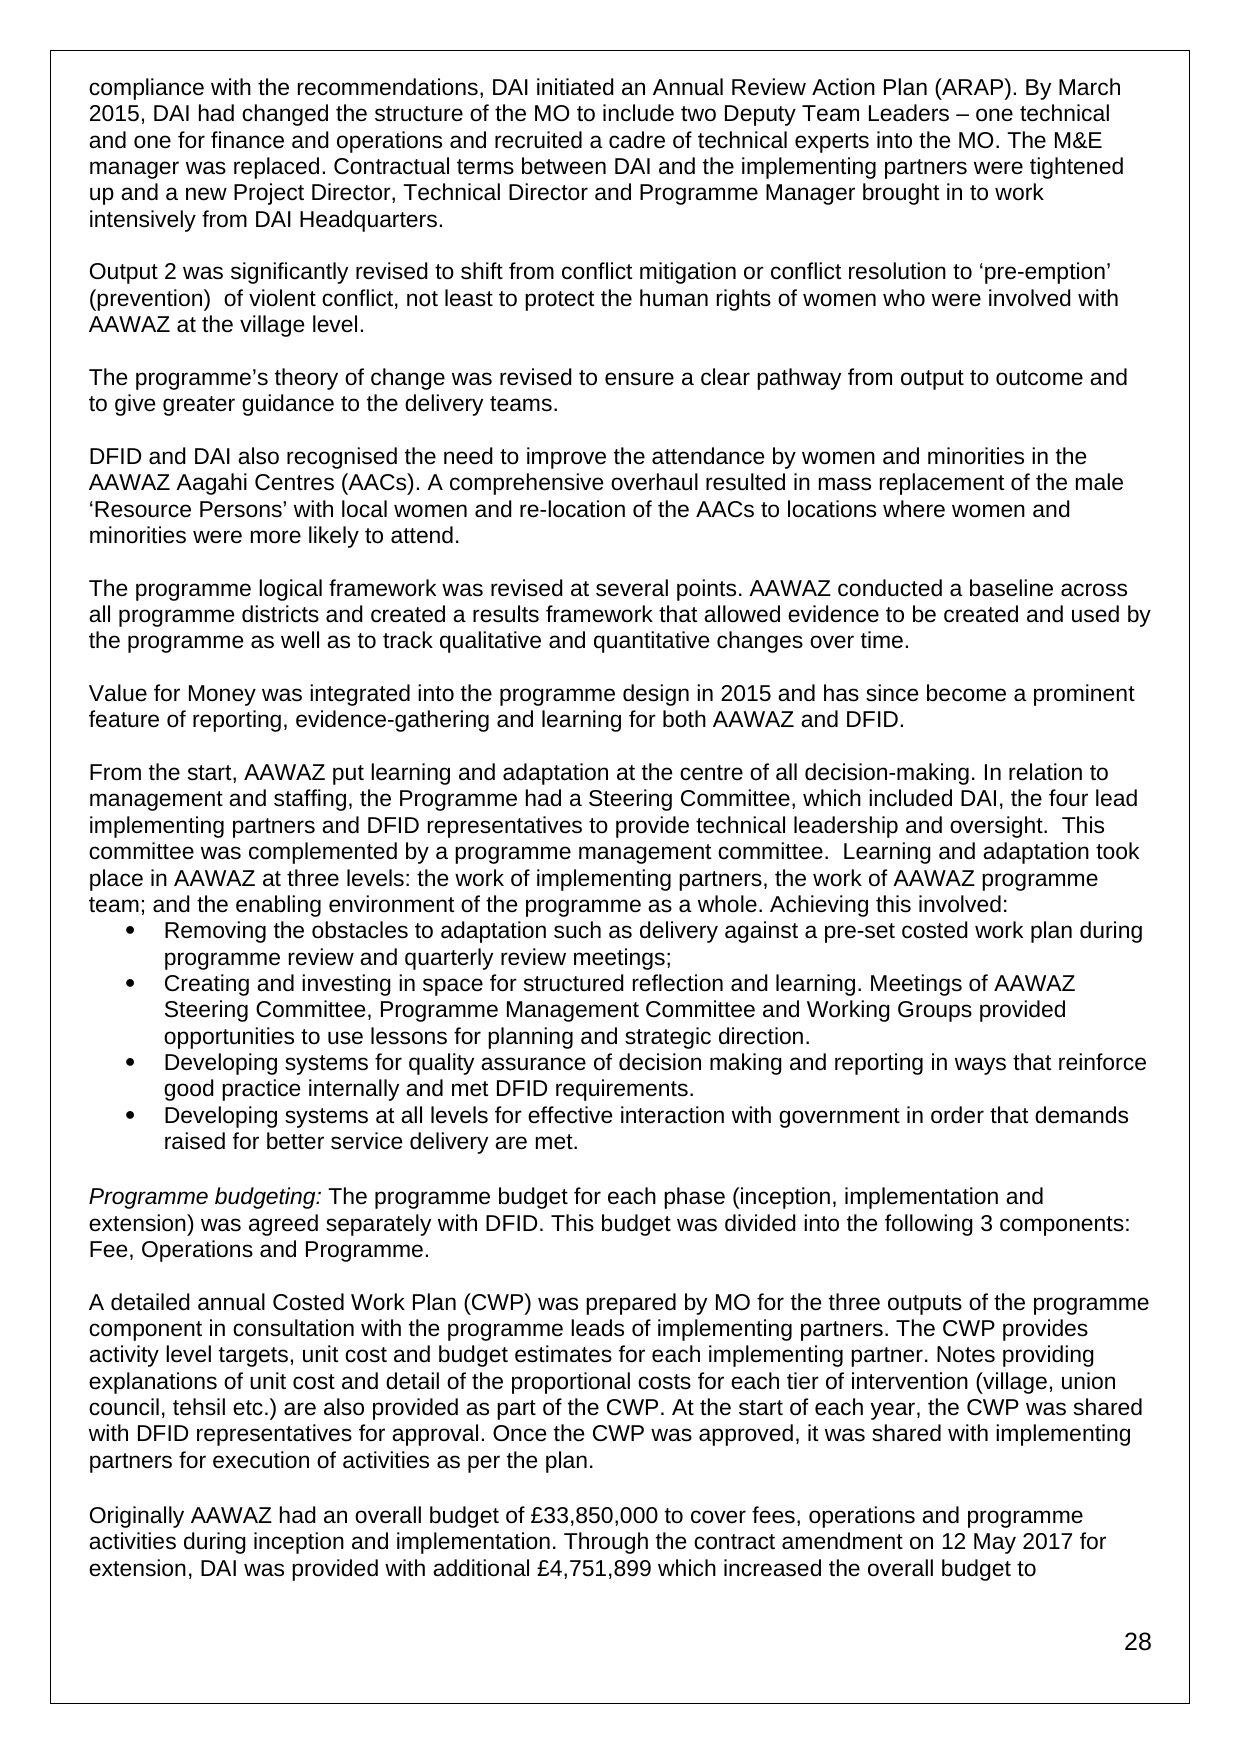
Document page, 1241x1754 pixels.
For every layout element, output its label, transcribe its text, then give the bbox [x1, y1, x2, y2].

text Output 2 was significantly revised to shift from conflict mitigation or conflict resolution to ‘pre-emption’ (prevention) of violent conflict, not least to protect the human rights of women who were involved with AAWAZ at the village level. [89, 258, 1152, 337]
text Originally AAWAZ had an overall budget of £33,850,000 to cover fees, operations and programme activities during inception and implementation. Through the contract amendment on 12 May 2017 for extension, DAI was provided with additional £4,751,899 which increased the overall budget to [89, 1502, 1152, 1581]
text compliance with the recommendations, DAI initiated an Annual Review Action Plan (ARAP). By March 2015, DAI had changed the structure of the MO to include two Deputy Team Leaders – one technical and one for finance and operations and recruited a cadre of technical experts into the MO. The M&E manager was replaced. Contractual terms between DAI and the implementing partners were tightened up and a new Project Director, Technical Director and Programme Manager brought in to work intensively from DAI Headquarters. [89, 74, 1152, 232]
text From the start, AAWAZ put learning and adaptation at the centre of all decision-making. In relation to management and staffing, the Programme had a Steering Committee, which included DAI, the four lead implementing partners and DFID representatives to provide technical leadership and oversight. This committee was complemented by a programme management committee. Learning and adaptation took place in AAWAZ at three levels: the work of implementing partners, the work of AAWAZ programme team; and the enabling environment of the programme as a whole. Achieving this involved: [89, 759, 1152, 917]
list Creating and investing in space for structured reflection and learning. Meetings of AAWAZ Steering Committee, Programme Management Committee and Working Groups provided opportunities to use lessons for planning and strategic direction. [126, 970, 1152, 1049]
text Programme budgeting: The programme budget for each phase (inception, implementation and extension) was agreed separately with DFID. This budget was divided into the following 3 components: Fee, Operations and Programme. [89, 1183, 1152, 1262]
text A detailed annual Costed Work Plan (CWP) was prepared by MO for the three outputs of the programme component in consultation with the programme leads of implementing partners. The CWP provides activity level targets, unit cost and budget estimates for each implementing partner. Notes providing explanations of unit cost and detail of the proportional costs for each tier of intervention (village, union council, tehsil etc.) are also provided as part of the CWP. At the start of each year, the CWP was shared with DFID representatives for approval. Once the CWP was approved, it was shared with implementing partners for execution of activities as per the plan. [89, 1288, 1152, 1473]
text The programme logical framework was revised at several points. AAWAZ conducted a baseline across all programme districts and created a results framework that allowed evidence to be created and used by the programme as well as to track qualitative and quantitative changes over time. [89, 574, 1152, 654]
text DFID and DAI also recognised the need to improve the attendance by women and minorities in the AAWAZ Aagahi Centres (AACs). A comprehensive overhaul resulted in mass replacement of the male ‘Resource Persons’ with local women and re-location of the AACs to locations where women and minorities were more likely to attend. [89, 443, 1152, 548]
text Value for Money was integrated into the programme design in 2015 and has since become a prominent feature of reporting, evidence-gathering and learning for both AAWAZ and DFID. [89, 680, 1152, 733]
list Developing systems for quality assurance of decision making and reporting in ways that reinforce good practice internally and met DFID requirements. [126, 1049, 1152, 1102]
list Removing the obstacles to adaptation such as delivery against a pre-set costed work plan during programme review and quarterly review meetings; [126, 917, 1152, 970]
text The programme’s theory of change was revised to ensure a clear pathway from output to outcome and to give greater guidance to the delivery teams. [89, 364, 1152, 416]
list Developing systems at all levels for effective interaction with government in order that demands raised for better service delivery are met. [126, 1102, 1152, 1154]
